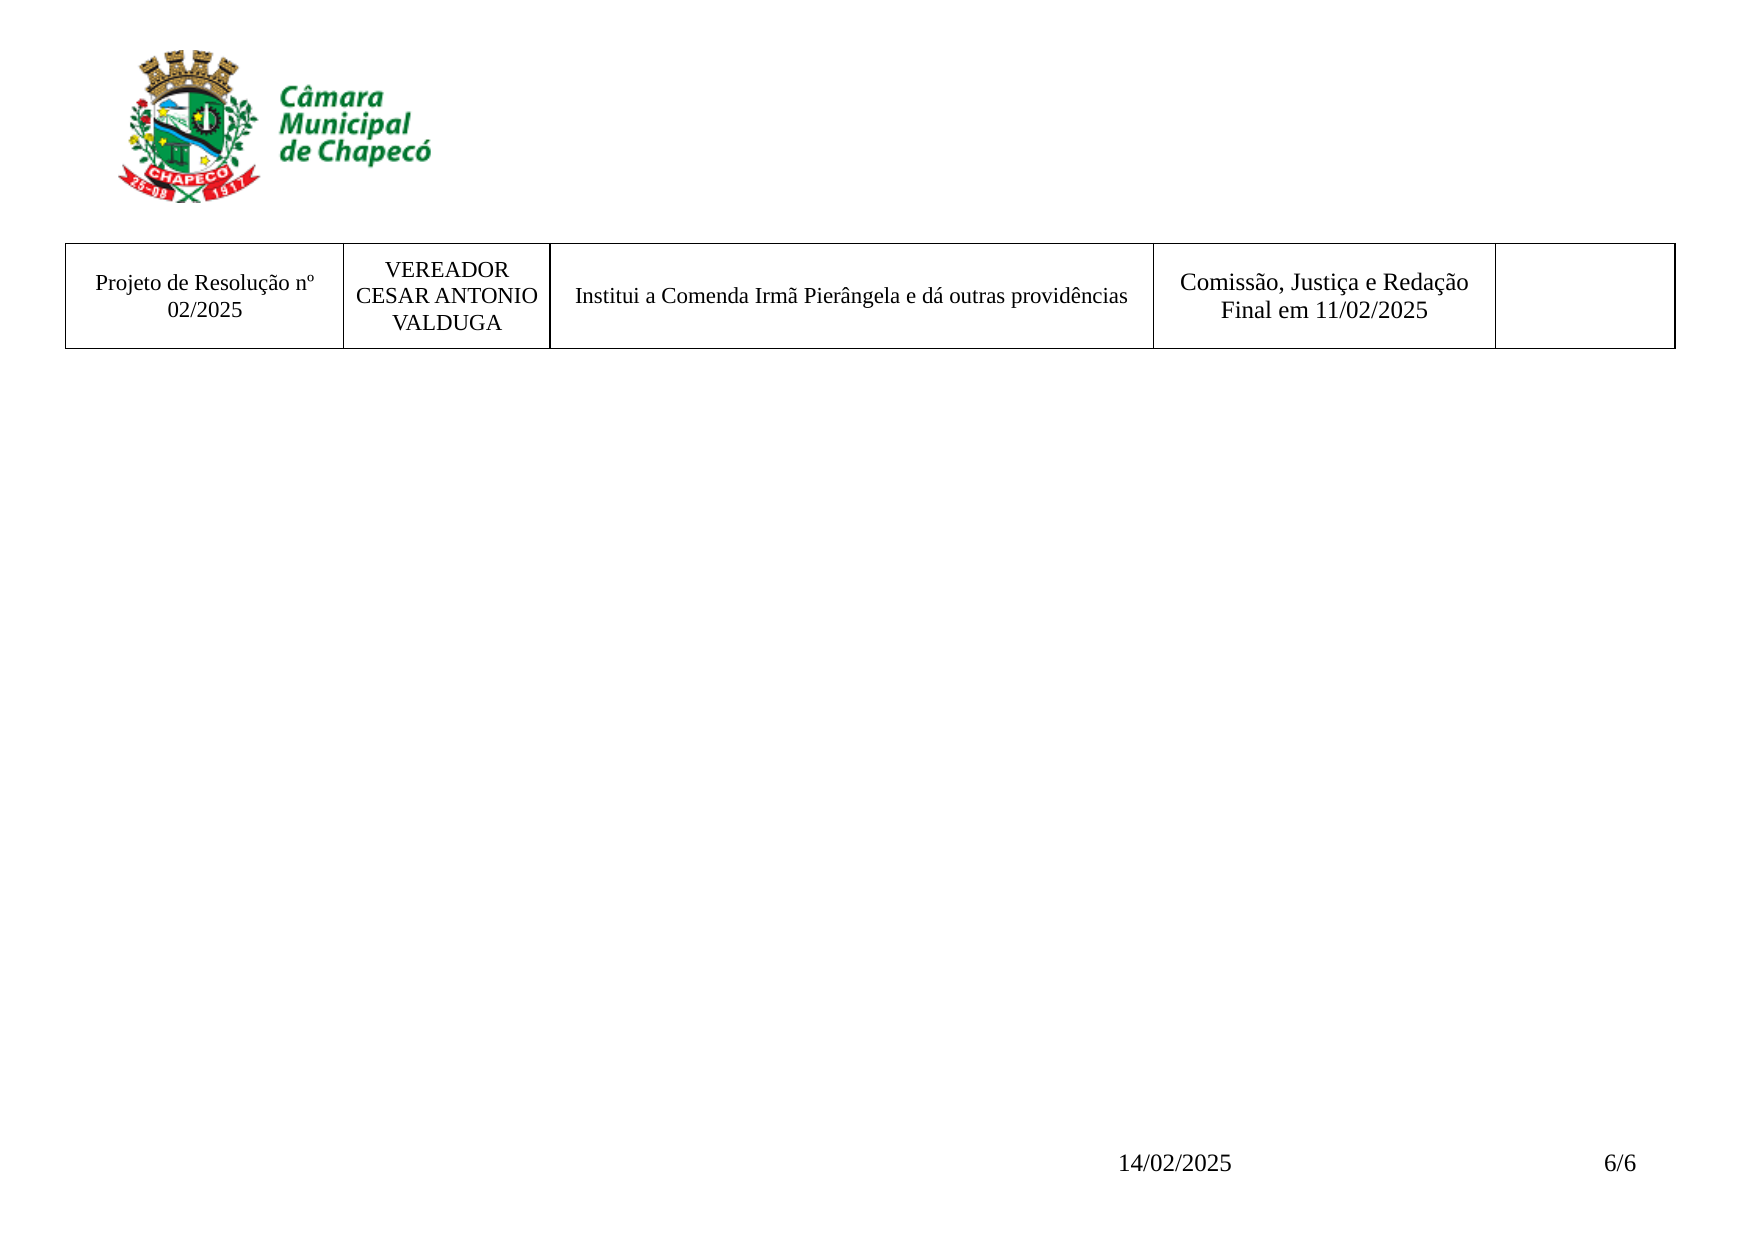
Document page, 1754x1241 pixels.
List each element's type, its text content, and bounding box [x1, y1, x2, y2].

table_cell Comissão, Justiça e Redação Final em 11/02/2025 [1154, 244, 1495, 347]
table_cell Projeto de Resolução nº 02/2025 [66, 244, 343, 347]
picture [118, 50, 431, 203]
table_cell [1496, 244, 1674, 347]
table_cell VEREADOR CESAR ANTONIO VALDUGA [344, 244, 549, 347]
table_cell Institui a Comenda Irmã Pierângela e dá outras providências [551, 244, 1153, 347]
